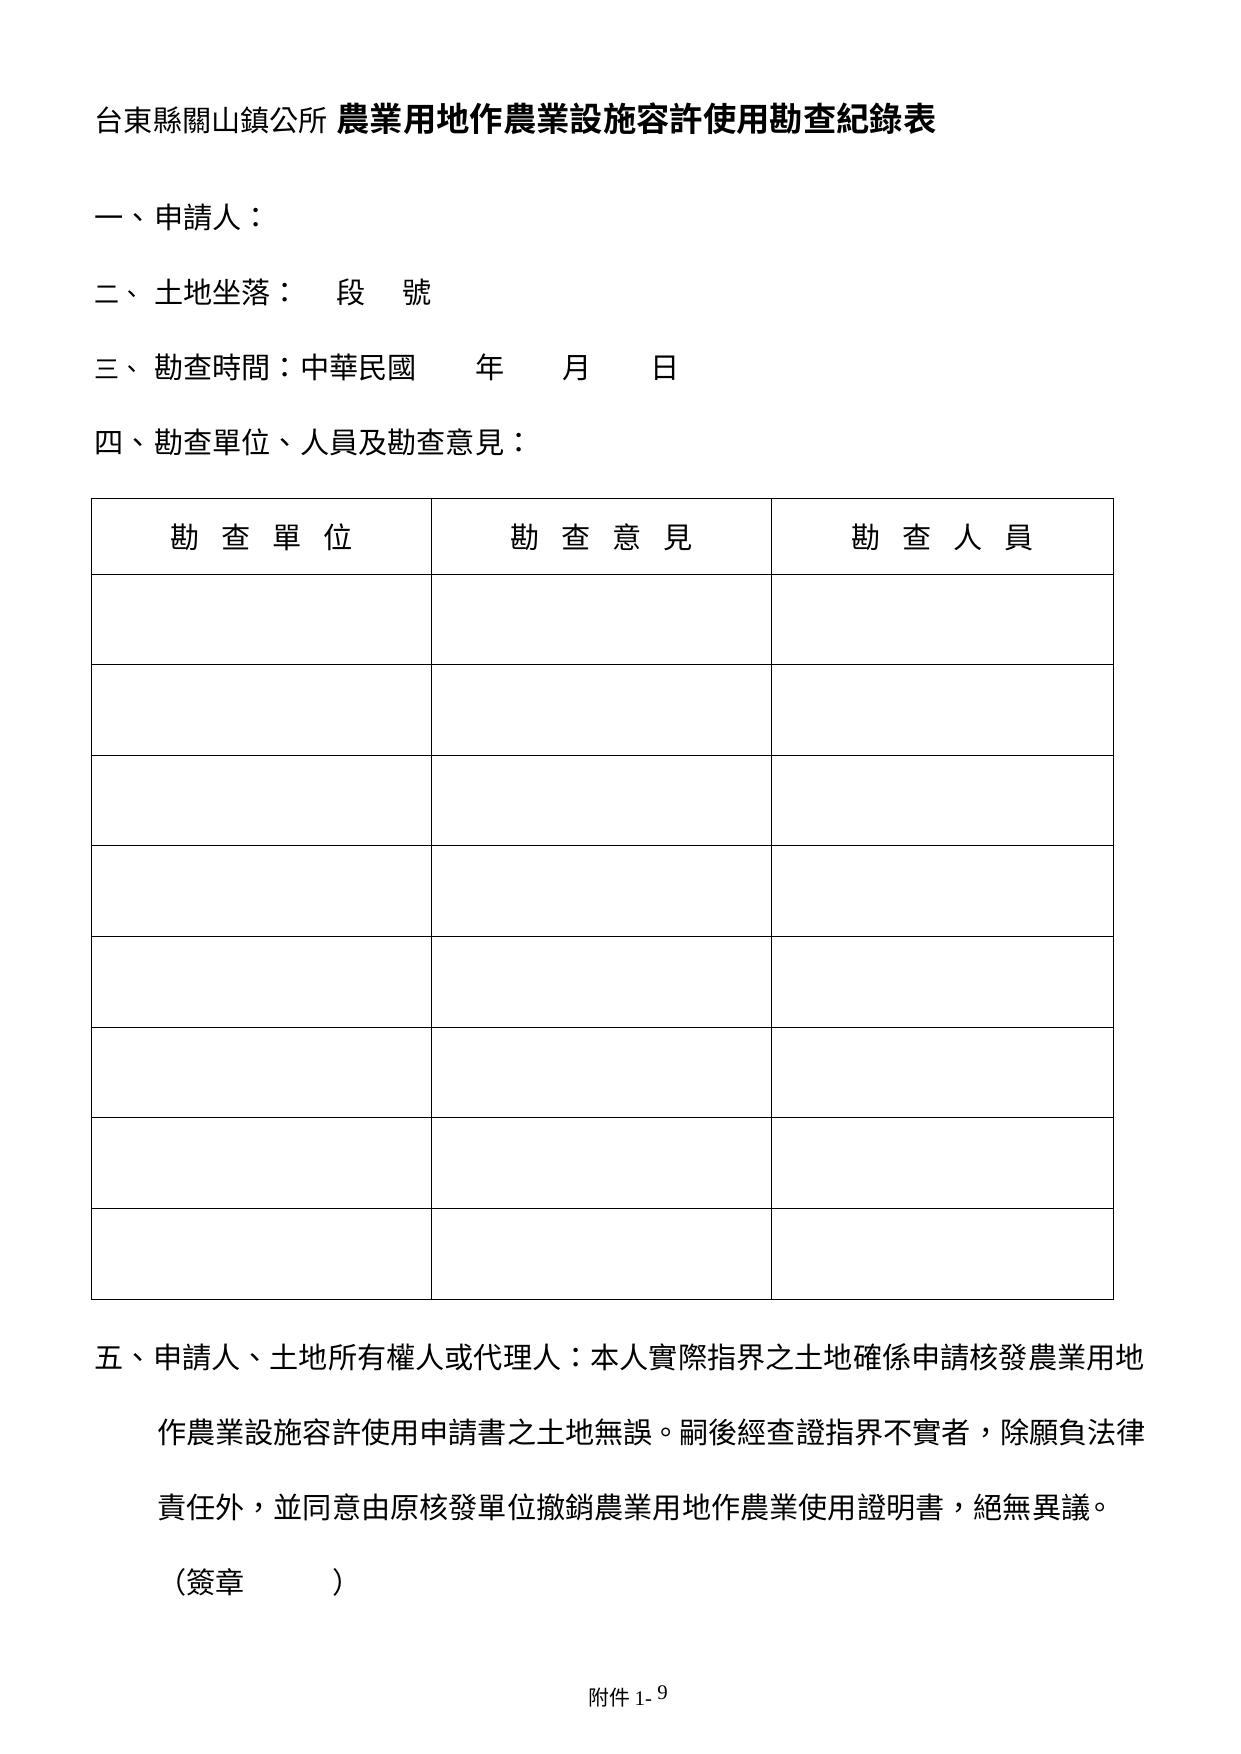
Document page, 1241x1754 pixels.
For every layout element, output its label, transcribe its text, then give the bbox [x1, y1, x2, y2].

table_cell [432, 1209, 771, 1298]
table_cell [92, 1118, 431, 1208]
table_cell [92, 1209, 431, 1298]
table_cell [92, 846, 431, 936]
table_cell [432, 846, 771, 936]
list 土地坐落： 段 號 [94, 254, 1146, 329]
list 勘查單位、人員及勘查意見： [94, 404, 1146, 479]
list 申請人： [94, 179, 1146, 254]
table_cell [432, 1028, 771, 1117]
table_cell [772, 1118, 1113, 1208]
text 台東縣關山鎮公所 農業用地作農業設施容許使用勘查紀錄表 [94, 93, 1146, 141]
table_cell [772, 846, 1113, 936]
table_cell [92, 756, 431, 845]
table_cell [92, 575, 431, 664]
table_cell [772, 937, 1113, 1027]
table_cell [432, 665, 771, 755]
list 勘查時間：中華民國 年 月 日 [94, 329, 1146, 404]
table_cell [772, 1028, 1113, 1117]
table_cell [772, 756, 1113, 845]
table_cell [772, 575, 1113, 664]
table_cell [432, 1118, 771, 1208]
table_cell [92, 1028, 431, 1117]
table_cell [432, 756, 771, 845]
table_cell [432, 575, 771, 664]
table_cell [432, 937, 771, 1027]
table_header 勘 查 意 見 [432, 499, 771, 573]
table_cell [92, 665, 431, 755]
table_cell [772, 665, 1113, 755]
table_header 勘 查 人 員 [772, 499, 1113, 573]
table_cell [772, 1209, 1113, 1298]
text 五、申請人、土地所有權人或代理人：本人實際指界之土地確係申請核發農業用地作農業設施容許使用申請書之土地無誤。嗣後經查證指界不實者，除願負法律責任外，並同意由原核發單位撤銷農業用地作農業使用證明書，絕無異議。 （簽章 ） [94, 1318, 1146, 1618]
table_cell [92, 937, 431, 1027]
table_header 勘 查 單 位 [92, 499, 431, 573]
